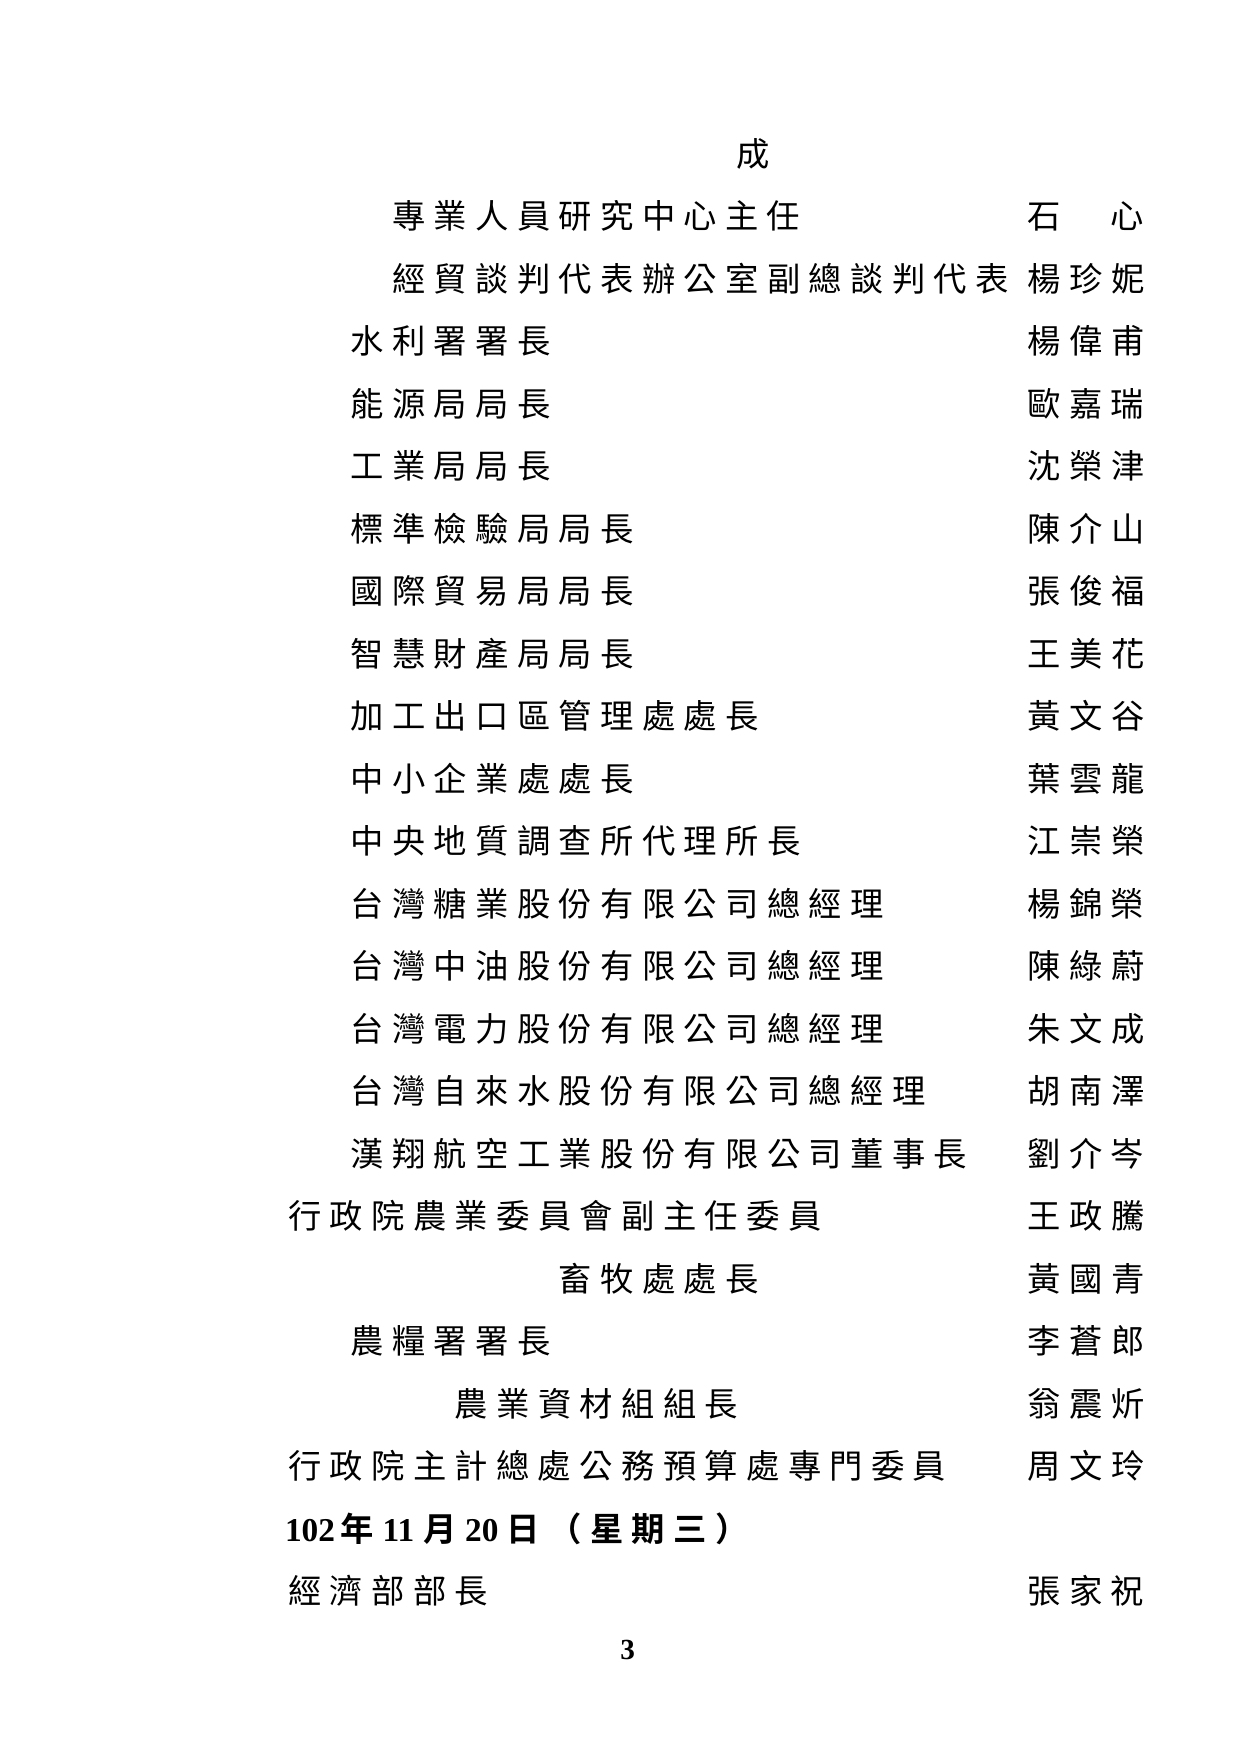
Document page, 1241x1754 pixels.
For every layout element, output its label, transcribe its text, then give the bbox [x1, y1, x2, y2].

text 成 [378, 110, 1148, 173]
text 水利署署長 楊偉甫 [344, 298, 1148, 360]
text 台灣自來水股份有限公司總經理 胡南澤 [344, 1048, 1148, 1110]
text 智慧財產局局長 王美花 [344, 610, 1222, 673]
text 加工出口區管理處處長 黃文谷 [344, 673, 1148, 735]
text 102年11月20日（星期三） [274, 1485, 1148, 1548]
text 農糧署署長 李蒼郎 [343, 1298, 1148, 1360]
text 農業資材組組長 翁震炘 [447, 1360, 1148, 1423]
text 經濟部部長 張家祝 [274, 1548, 1148, 1610]
text 台灣電力股份有限公司總經理 朱文成 [344, 985, 1148, 1048]
text 行政院主計總處公務預算處專門委員 周文玲 [274, 1423, 1148, 1485]
text 國際貿易局局長 張俊福 [344, 548, 1148, 610]
text 中小企業處處長 葉雲龍 [344, 735, 1148, 798]
text 標準檢驗局局長 陳介山 [344, 485, 1148, 548]
text 中央地質調查所代理所長 江崇榮 [344, 798, 1148, 860]
text 經貿談判代表辦公室副總談判代表 楊珍妮 [378, 235, 1148, 298]
text 專業人員研究中心主任 石 心 [378, 173, 1148, 235]
text 畜牧處處長 黃國青 [551, 1235, 1148, 1298]
text 台灣中油股份有限公司總經理 陳綠蔚 [344, 923, 1148, 985]
text 台灣糖業股份有限公司總經理 楊錦榮 [344, 860, 1148, 923]
text 漢翔航空工業股份有限公司董事長 劉介岑 [344, 1110, 1148, 1173]
text 工業局局長 沈榮津 [344, 423, 1148, 485]
text 能源局局長 歐嘉瑞 [344, 360, 1148, 423]
text 行政院農業委員會副主任委員 王政騰 [274, 1173, 1148, 1235]
